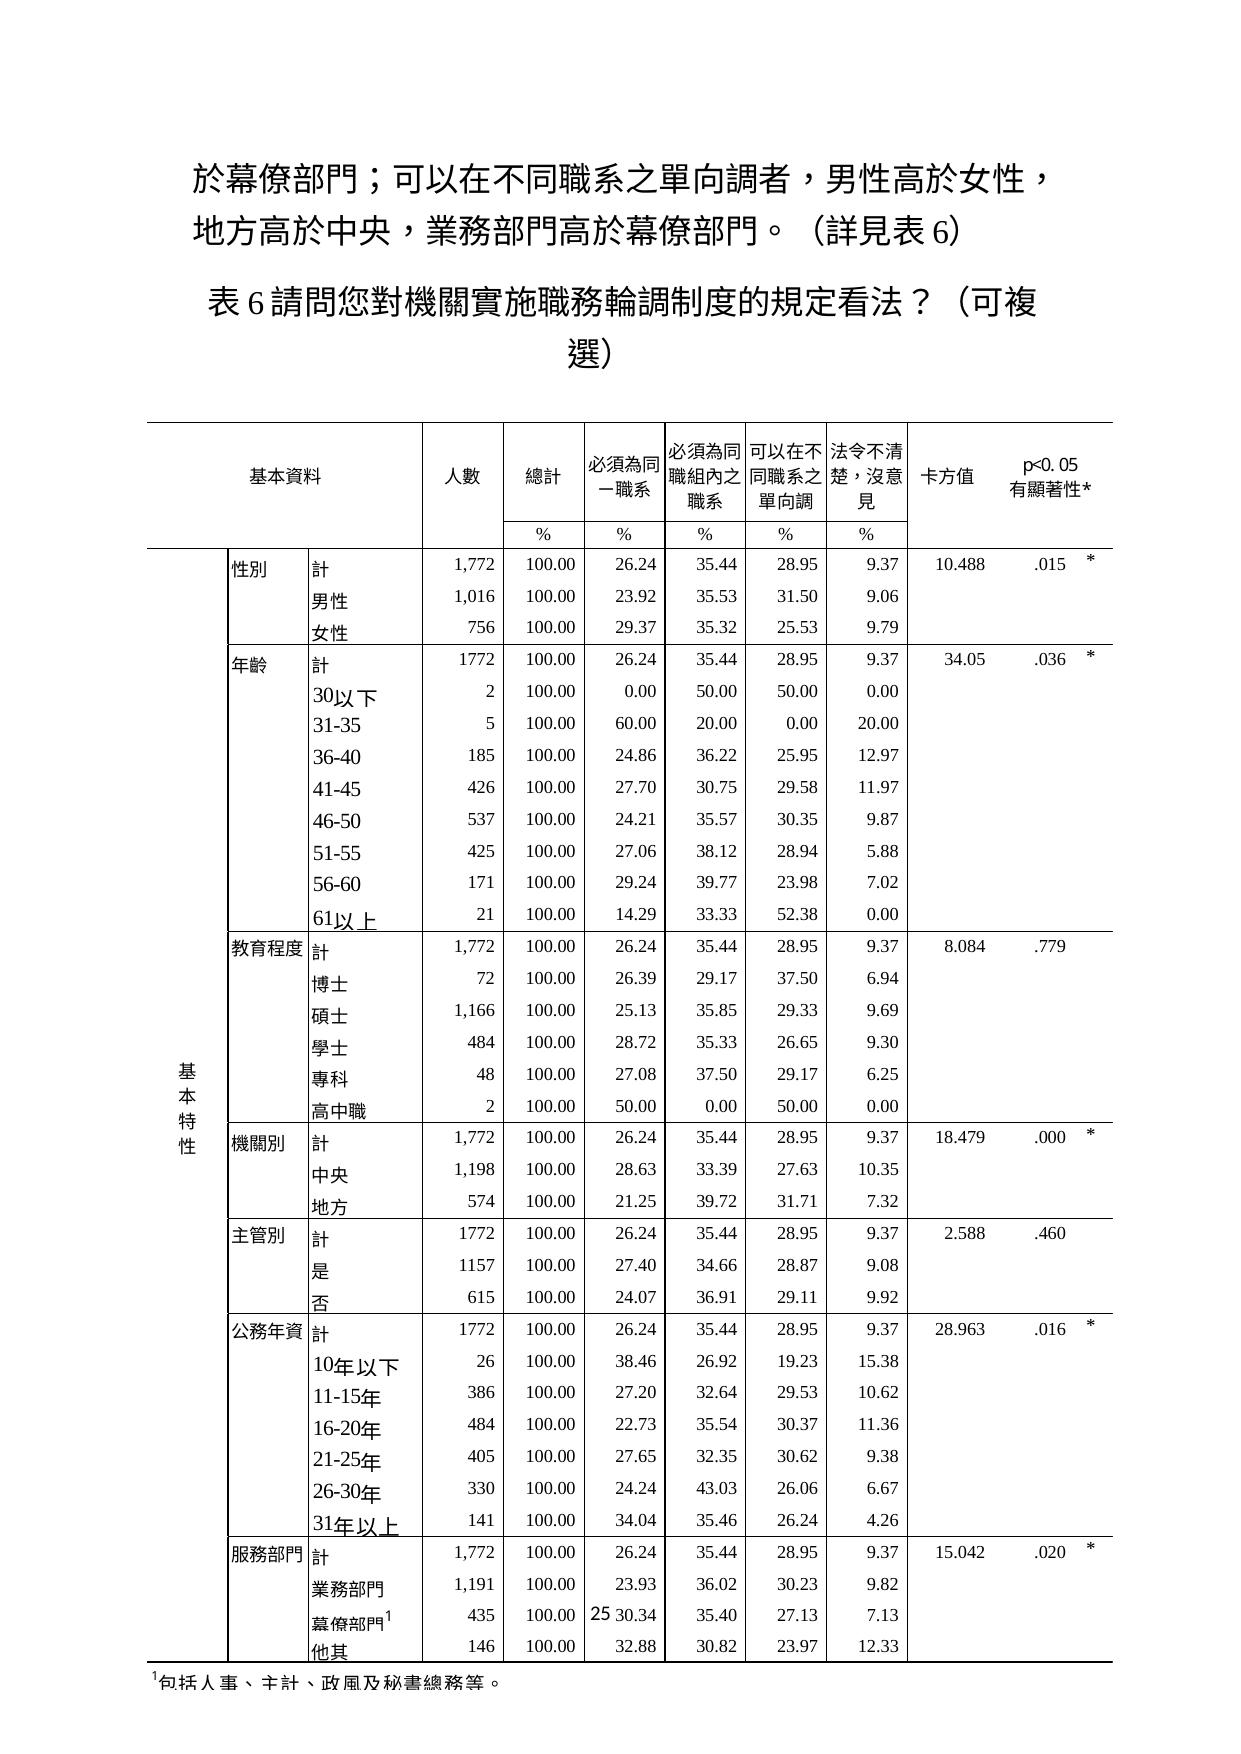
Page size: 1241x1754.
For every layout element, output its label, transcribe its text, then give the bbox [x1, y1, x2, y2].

text 若依受訪者背景來看，僅在教育程度及主管別對制度看法沒有顯著差異，其餘均有不同看法。認為必須為同一職系者，女性高於男性，年齡41-45歲及服務年資21-25年高於其他組距，中央高於地方，幕僚部門高於業務部門；依必須為同職組內之職系者，地方高於中央，業務部門高於幕僚部門；可以在不同職系之單向調者，男性高於女性，地方高於中央，業務部門高於幕僚部門。（詳見表6） [192, 150, 1053, 254]
text 表6請問您對機關實施職務輪調制度的規定看法？（可複選） [147, 273, 1053, 377]
